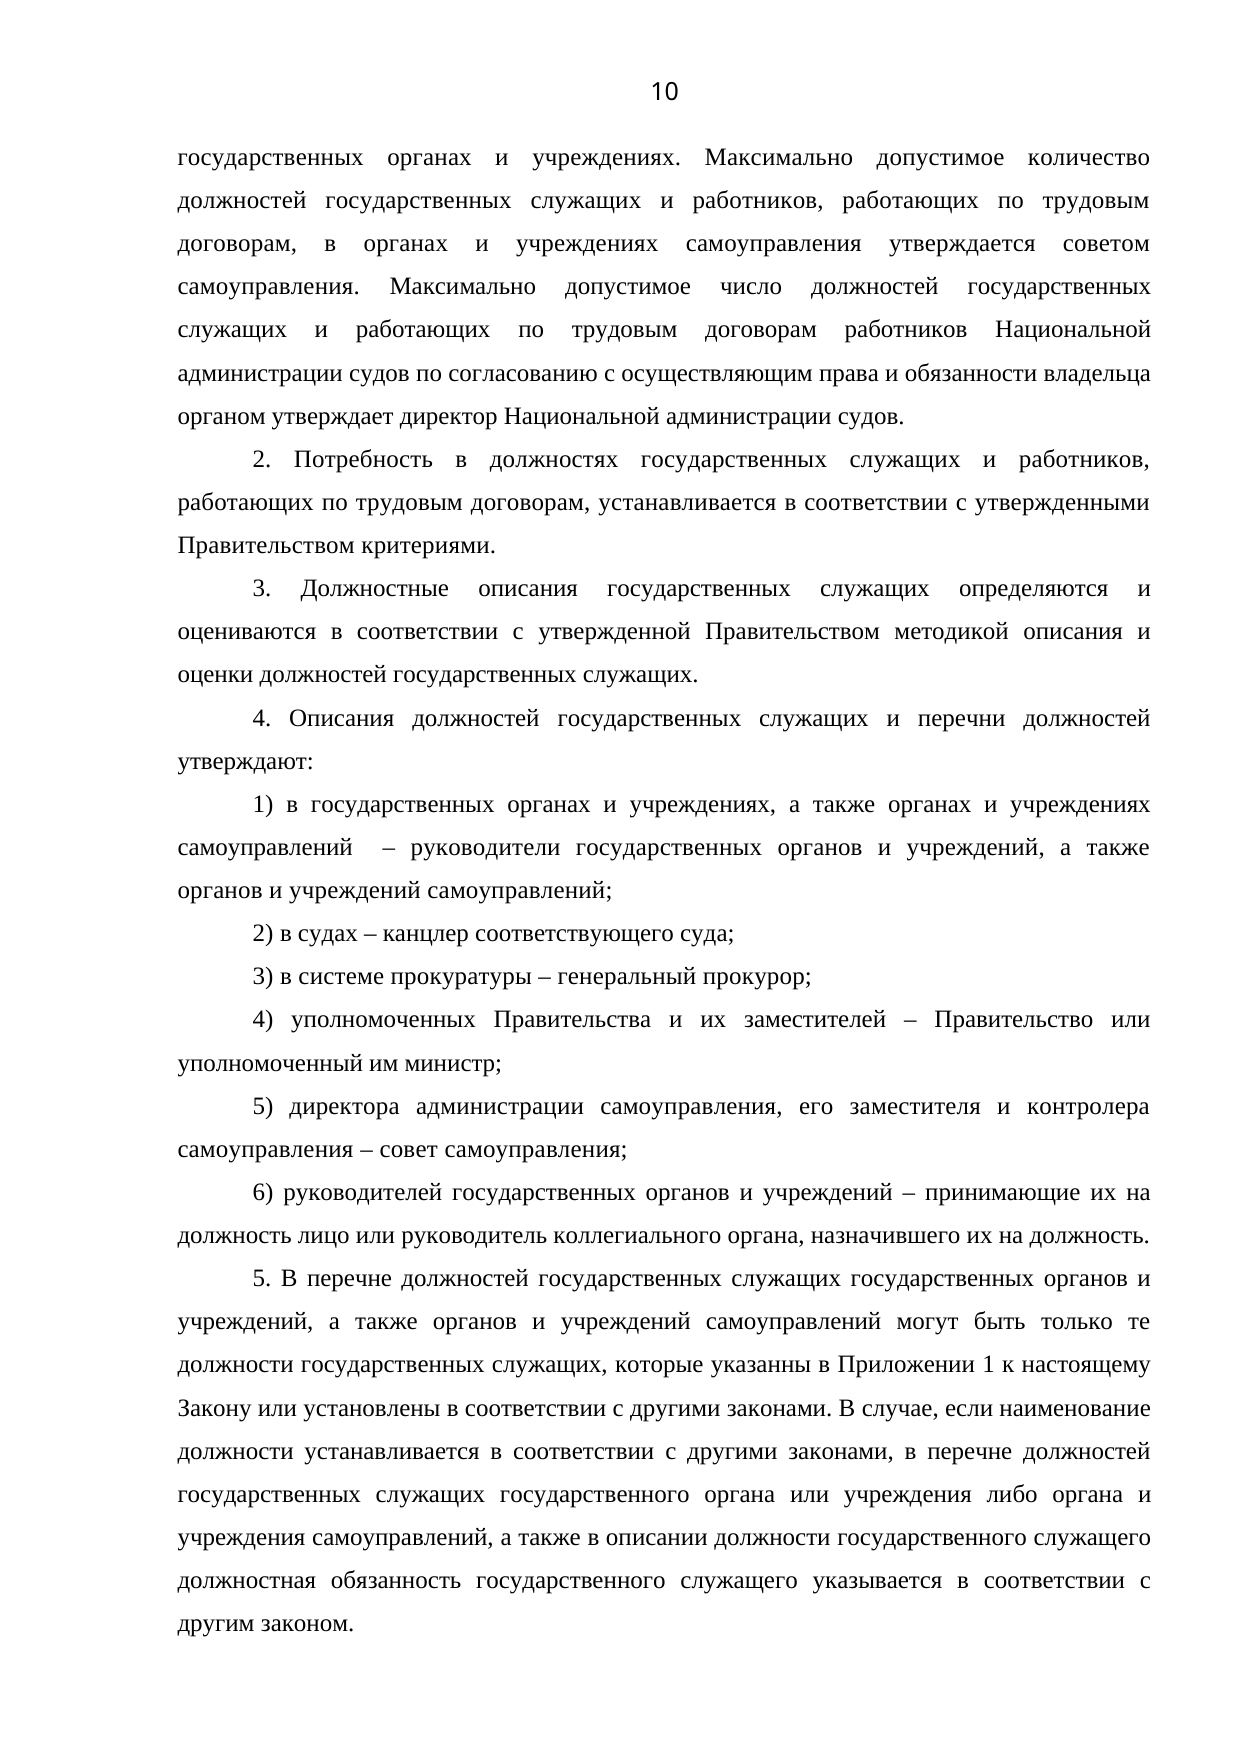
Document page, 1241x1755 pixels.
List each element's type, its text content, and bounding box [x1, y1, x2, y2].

text 5. В перечне должностей государственных служащих государственных органов и учреждений, а также органов и учреждений самоуправлений могут быть только те должности государственных служащих, которые указанны в Приложении 1 к настоящему Закону или установлены в соответствии с другими законами. В случае, если наименование должности устанавливается в соответствии с другими законами, в перечне должностей государственных служащих государственного органа или учреждения либо органа и учреждения самоуправлений, а также в описании должности государственного служащего должностная обязанность государственного служащего указывается в соответствии с другим законом. [177, 1263, 1152, 1637]
text 6) руководителей государственных органов и учреждений – принимающие их на должность лицо или руководитель коллегиального органа, назначившего их на должность. [177, 1177, 1152, 1249]
text 4) уполномоченных Правительства и их заместителей – Правительство или уполномоченный им министр; [177, 1004, 1152, 1076]
text 3. Должностные описания государственных служащих определяются и оцениваются в соответствии с утвержденной Правительством методикой описания и оценки должностей государственных служащих. [177, 573, 1152, 688]
text 2. Потребность в должностях государственных служащих и работников, работающих по трудовым договорам, устанавливается в соответствии с утвержденными Правительством критериями. [177, 444, 1152, 559]
text 1) в государственных органах и учреждениях, а также органах и учреждениях самоуправлений – руководители государственных органов и учреждений, а также органов и учреждений самоуправлений; [177, 789, 1152, 904]
text 4. Описания должностей государственных служащих и перечни должностей утверждают: [177, 703, 1152, 774]
text 5) директора администрации самоуправления, его заместителя и контролера самоуправления – совет самоуправления; [177, 1091, 1152, 1163]
text 3) в системе прокуратуры – генеральный прокурор; [177, 961, 1152, 990]
text 2) в судах – канцлер соответствующего суда; [177, 918, 1152, 947]
text государственных органах и учреждениях. Максимально допустимое количество должностей государственных служащих и работников, работающих по трудовым договорам, в органах и учреждениях самоуправления утверждается советом самоуправления. Максимально допустимое число должностей государственных служащих и работающих по трудовым договорам работников Национальной администрации судов по согласованию с осуществляющим права и обязанности владельца органом утверждает директор Национальной администрации судов. [177, 142, 1152, 429]
